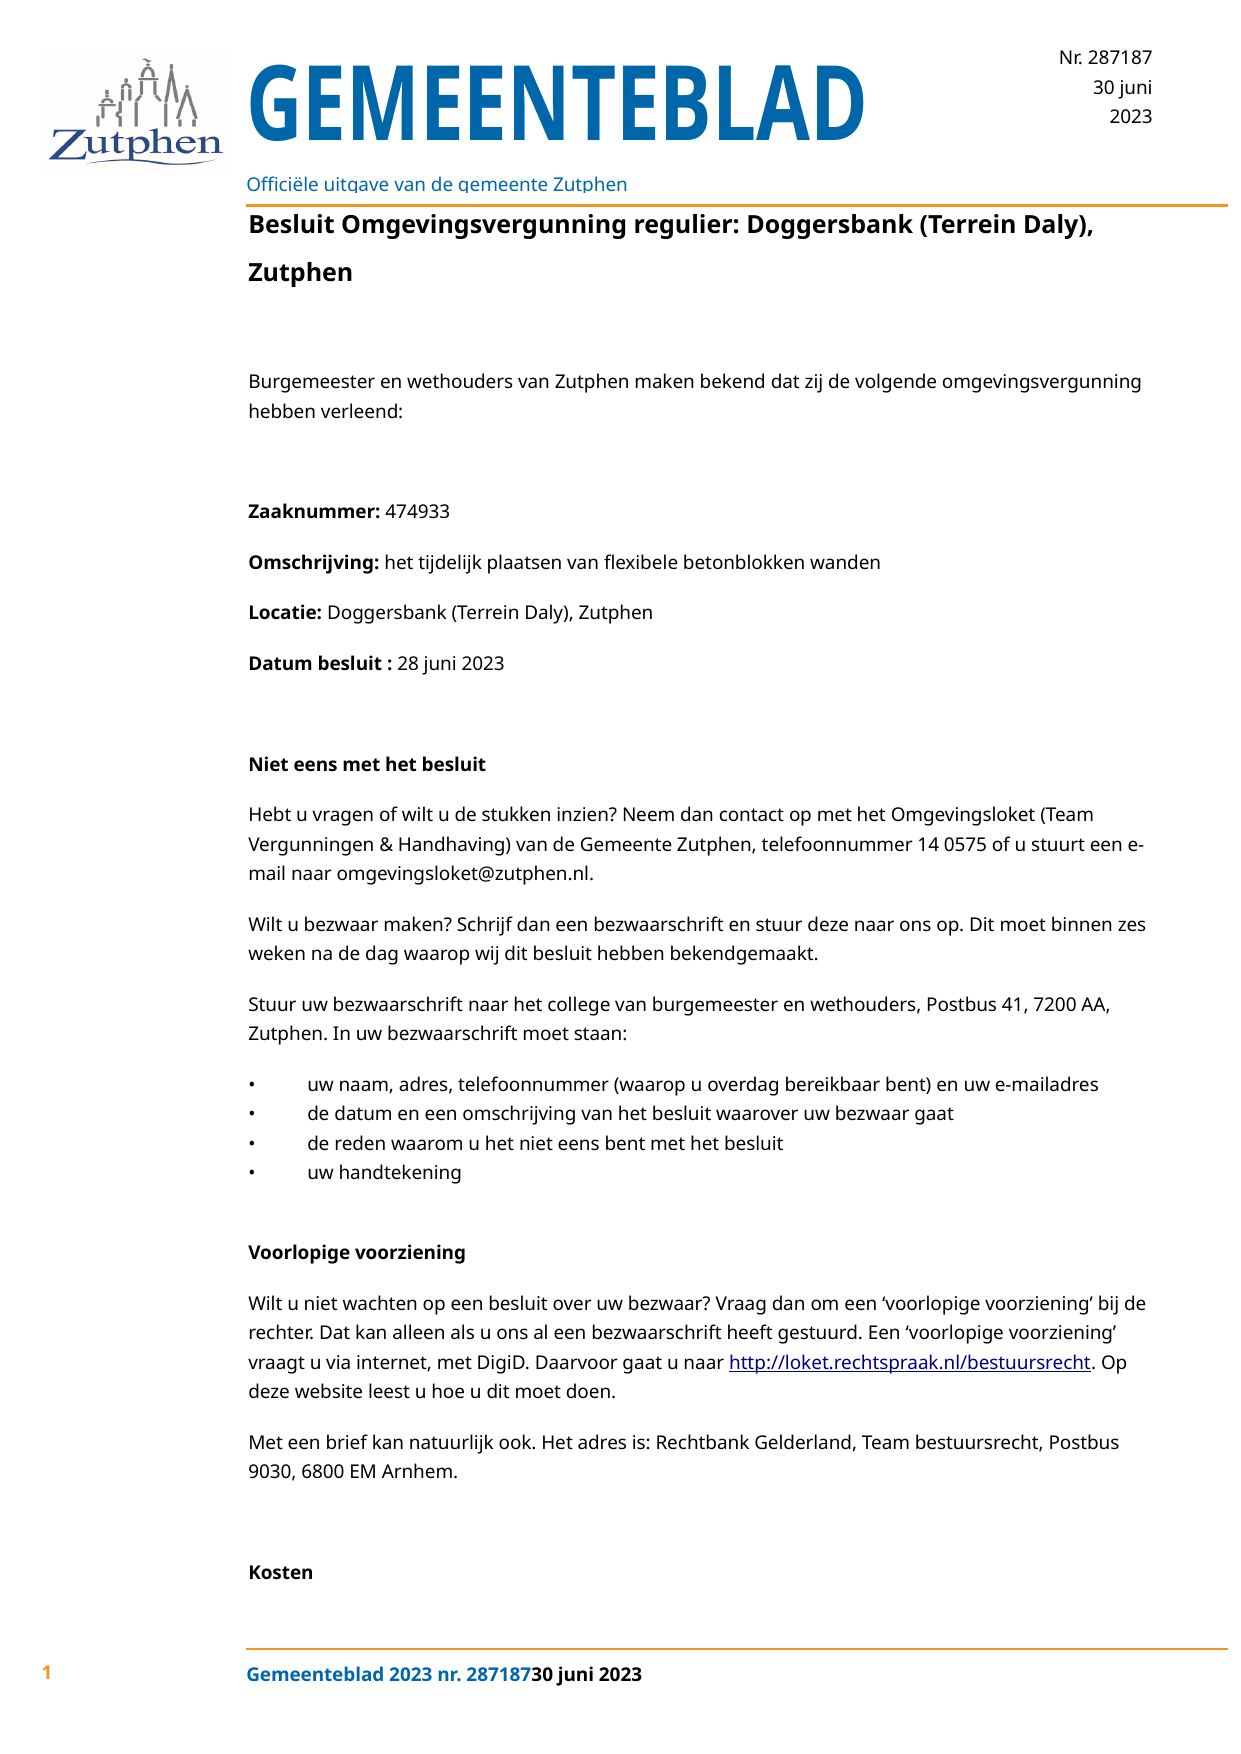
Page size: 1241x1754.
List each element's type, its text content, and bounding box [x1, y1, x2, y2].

picture [41, 47, 231, 172]
list de datum en een omschrijving van het besluit waarover uw bezwaar gaat [248, 1100, 1152, 1126]
text Voorlopige voorziening [248, 1239, 1152, 1265]
text Locatie: Doggersbank (Terrein Daly), Zutphen [248, 599, 1152, 625]
list de reden waarom u het niet eens bent met het besluit [248, 1130, 1152, 1156]
text Kosten [248, 1559, 1152, 1585]
text Stuur uw bezwaarschrift naar het college van burgemeester en wethouders, Postbus 41, 7200 AA, Zutphen. In uw bezwaarschrift moet staan: [248, 991, 1152, 1046]
text Met een brief kan natuurlijk ook. Het adres is: Rechtbank Gelderland, Team bestuursrecht, Postbus 9030, 6800 EM Arnhem. [248, 1429, 1152, 1484]
list uw handtekening [248, 1159, 1152, 1185]
text Zaaknummer: 474933 [248, 499, 1152, 524]
text Omschrijving: het tijdelijk plaatsen van flexibele betonblokken wanden [248, 549, 1152, 575]
text Datum besluit : 28 juni 2023 [248, 650, 1152, 676]
text Besluit Omgevingsvergunning regulier: Doggersbank (Terrein Daly), Zutphen [248, 207, 1152, 288]
text Wilt u niet wachten op een besluit over uw bezwaar? Vraag dan om een ‘voorlopige voorziening’ bij de rechter. Dat kan alleen als u ons al een bezwaarschrift heeft gestuurd. Een ‘voorlopige voorziening’ vraagt u via internet, met DigiD. Daarvoor gaat u naar http://loket.rechtspraak.nl/bestuursrecht. Op deze website leest u hoe u dit moet doen. [248, 1290, 1152, 1404]
text Burgemeester en wethouders van Zutphen maken bekend dat zij de volgende omgevingsvergunning hebben verleend: [248, 368, 1152, 424]
text Wilt u bezwaar maken? Schrijf dan een bezwaarschrift en stuur deze naar ons op. Dit moet binnen zes weken na de dag waarop wij dit besluit hebben bekendgemaakt. [248, 911, 1152, 966]
text Hebt u vragen of wilt u de stukken inzien? Neem dan contact op met het Omgevingsloket (Team Vergunningen & Handhaving) van de Gemeente Zutphen, telefoonnummer 14 0575 of u stuurt een e-mail naar omgevingsloket@zutphen.nl. [248, 801, 1152, 886]
text Niet eens met het besluit [248, 751, 1152, 777]
list uw naam, adres, telefoonnummer (waarop u overdag bereikbaar bent) en uw e-mailadres [248, 1071, 1152, 1097]
